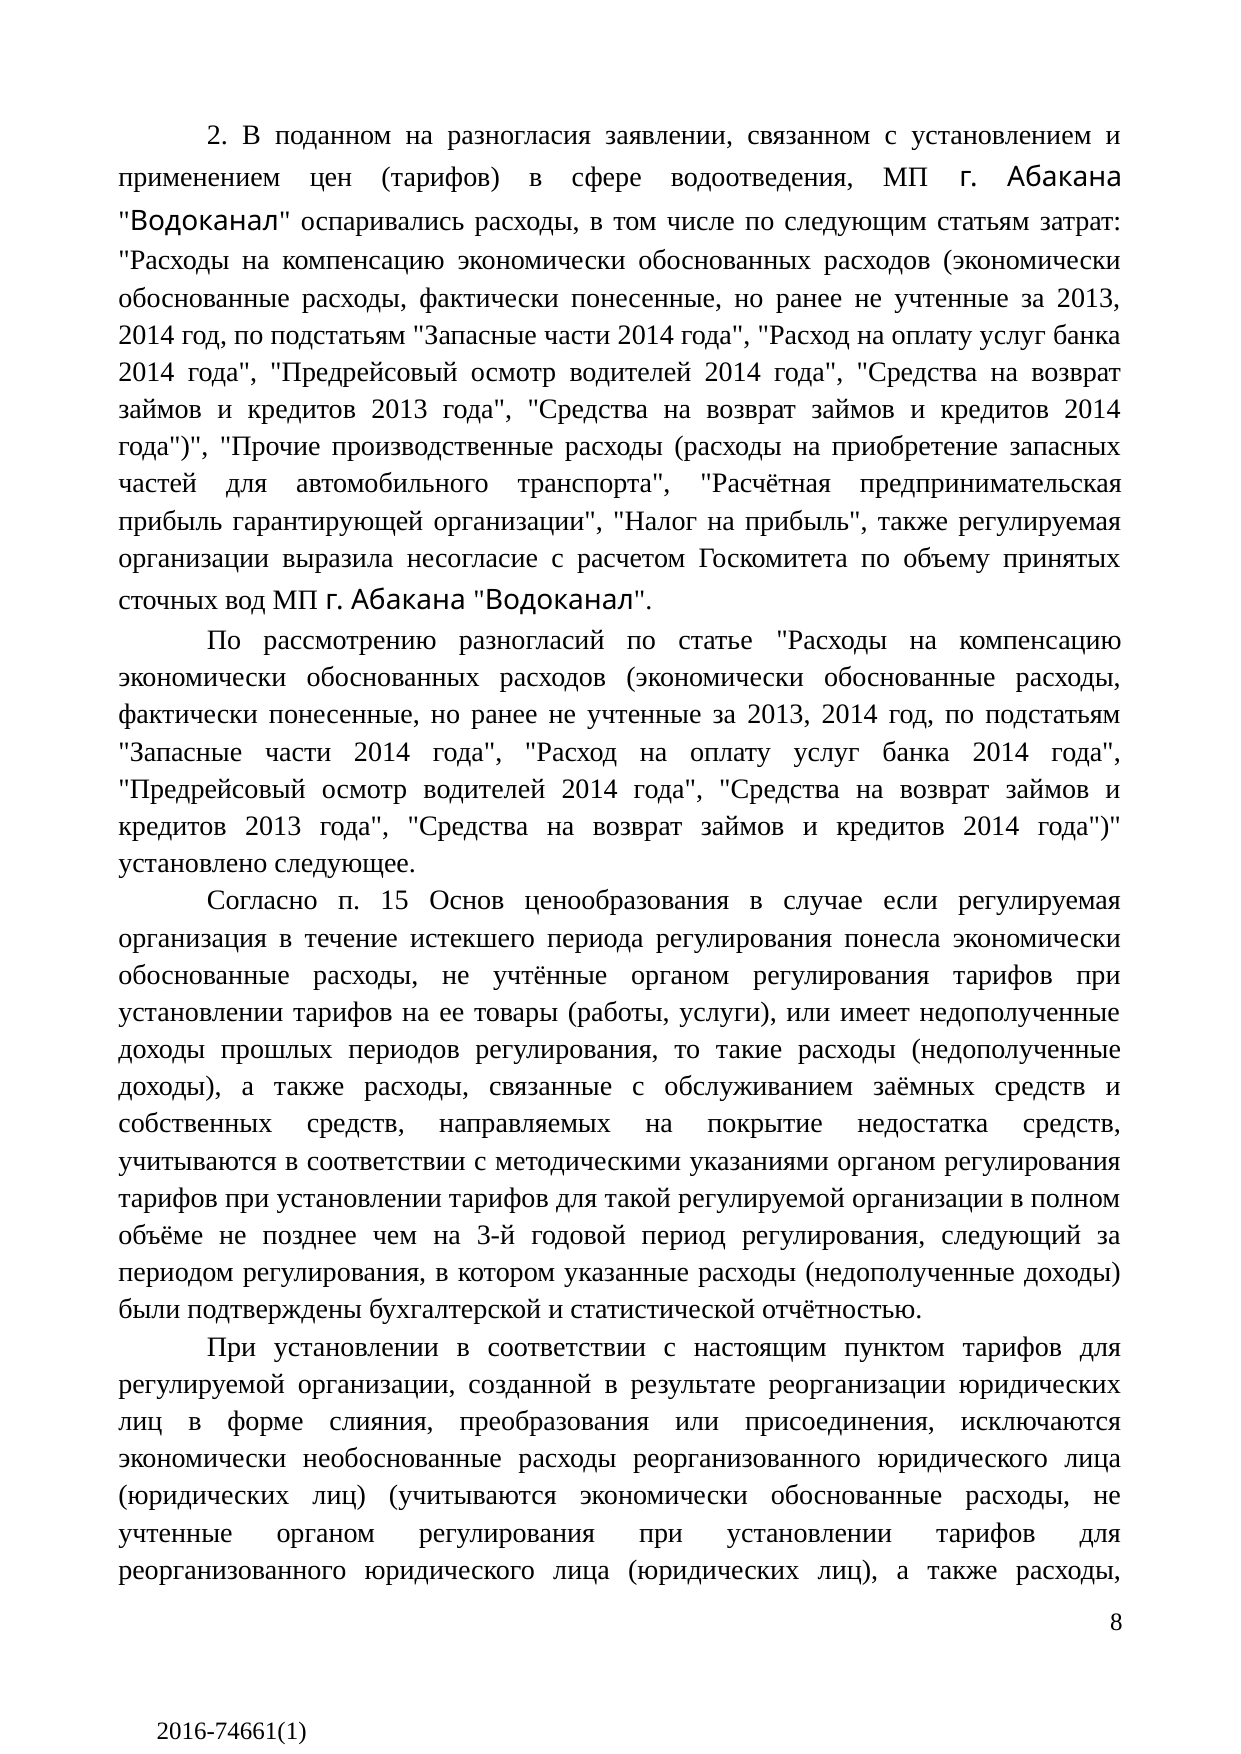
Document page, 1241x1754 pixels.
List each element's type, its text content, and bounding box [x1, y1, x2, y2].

text По рассмотрению разногласий по статье "Расходы на компенсацию экономически обоснованных расходов (экономически обоснованные расходы, фактически понесенные, но ранее не учтенные за 2013, 2014 год, по подстатьям "Запасные части 2014 года", "Расход на оплату услуг банка 2014 года", "Предрейсовый осмотр водителей 2014 года", "Средства на возврат займов и кредитов 2013 года", "Средства на возврат займов и кредитов 2014 года")" установлено следующее. [118, 623, 1122, 879]
text 2. В поданном на разногласия заявлении, связанном с установлением и применением цен (тарифов) в сфере водоотведения, МП г. Абакана "Водоканал" оспаривались расходы, в том числе по следующим статьям затрат: "Расходы на компенсацию экономически обоснованных расходов (экономически обоснованные расходы, фактически понесенные, но ранее не учтенные за 2013, 2014 год, по подстатьям "Запасные части 2014 года", "Расход на оплату услуг банка 2014 года", "Предрейсовый осмотр водителей 2014 года", "Средства на возврат займов и кредитов 2013 года", "Средства на возврат займов и кредитов 2014 года")", "Прочие производственные расходы (расходы на приобретение запасных частей для автомобильного транспорта", "Расчётная предпринимательская прибыль гарантирующей организации", "Налог на прибыль", также регулируемая организации выразила несогласие с расчетом Госкомитета по объему принятых сточных вод МП г. Абакана "Водоканал". [118, 118, 1122, 617]
text При установлении в соответствии с настоящим пунктом тарифов для регулируемой организации, созданной в результате реорганизации юридических лиц в форме слияния, преобразования или присоединения, исключаются экономически необоснованные расходы реорганизованного юридического лица (юридических лиц) (учитываются экономически обоснованные расходы, не учтенные органом регулирования при установлении тарифов для реорганизованного юридического лица (юридических лиц), а также расходы, [118, 1330, 1122, 1585]
text Согласно п. 15 Основ ценообразования в случае если регулируемая организация в течение истекшего периода регулирования понесла экономически обоснованные расходы, не учтённые органом регулирования тарифов при установлении тарифов на ее товары (работы, услуги), или имеет недополученные доходы прошлых периодов регулирования, то такие расходы (недополученные доходы), а также расходы, связанные с обслуживанием заёмных средств и собственных средств, направляемых на покрытие недостатка средств, учитываются в соответствии с методическими указаниями органом регулирования тарифов при установлении тарифов для такой регулируемой организации в полном объёме не позднее чем на 3-й годовой период регулирования, следующий за периодом регулирования, в котором указанные расходы (недополученные доходы) были подтверждены бухгалтерской и статистической отчётностью. [118, 883, 1122, 1325]
